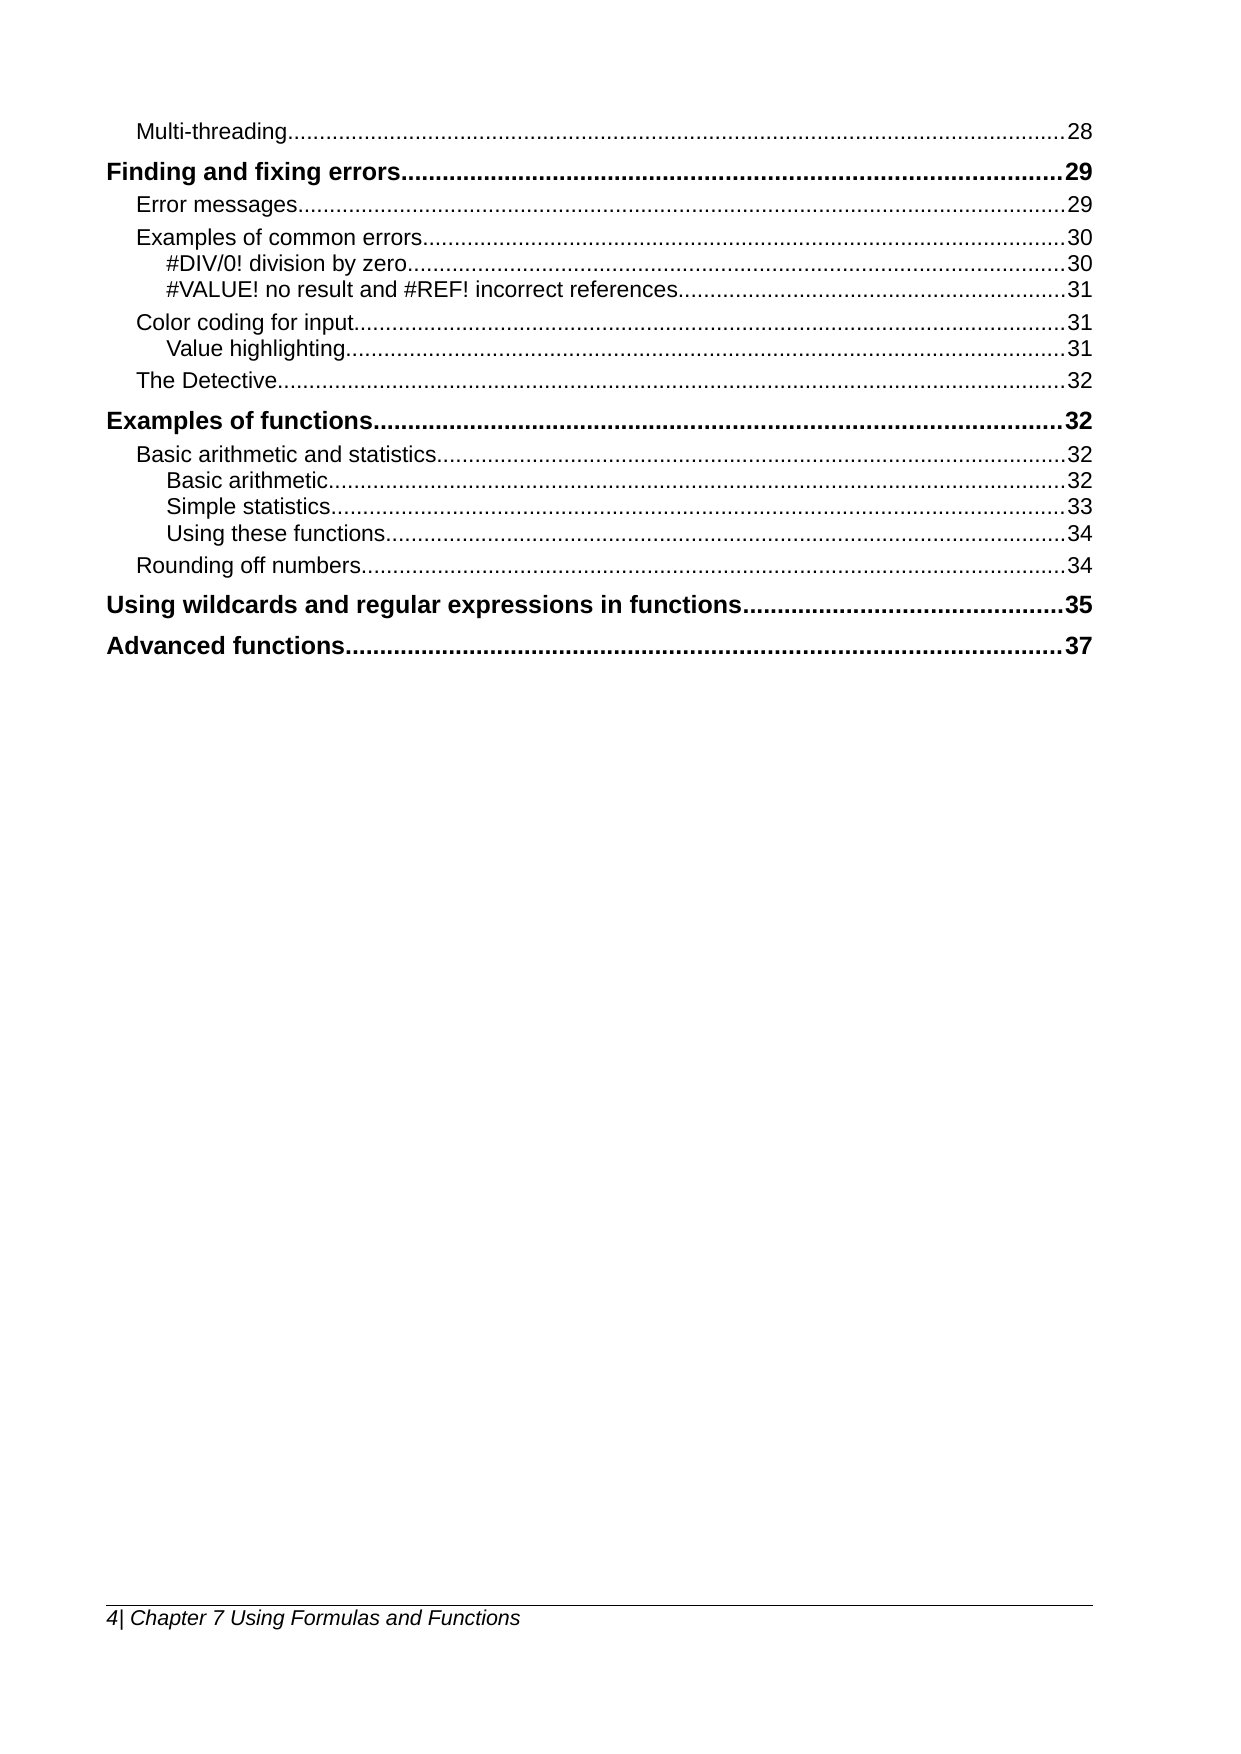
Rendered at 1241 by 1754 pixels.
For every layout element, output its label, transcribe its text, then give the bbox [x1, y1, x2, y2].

text Basic arithmetic and statistics 32 [136, 441, 1093, 467]
text Multi-threading 28 [136, 118, 1093, 144]
text #VALUE! no result and #REF! incorrect references 31 [166, 276, 1093, 303]
text Error messages 29 [136, 191, 1093, 218]
text Using these functions 34 [166, 520, 1093, 546]
text Advanced functions 37 [106, 631, 1093, 660]
text Rounding off numbers 34 [136, 552, 1093, 578]
text Value highlighting 31 [166, 335, 1093, 361]
text Simple statistics 33 [166, 493, 1093, 520]
text Examples of functions 32 [106, 406, 1093, 434]
text The Detective 32 [136, 367, 1093, 394]
text Using wildcards and regular expressions in functions 35 [106, 590, 1093, 619]
text #DIV/0! division by zero 30 [166, 250, 1093, 276]
text Color coding for input 31 [136, 309, 1093, 335]
text Basic arithmetic 32 [166, 467, 1093, 493]
text Examples of common errors 30 [136, 224, 1093, 250]
text Finding and fixing errors 29 [106, 156, 1093, 185]
